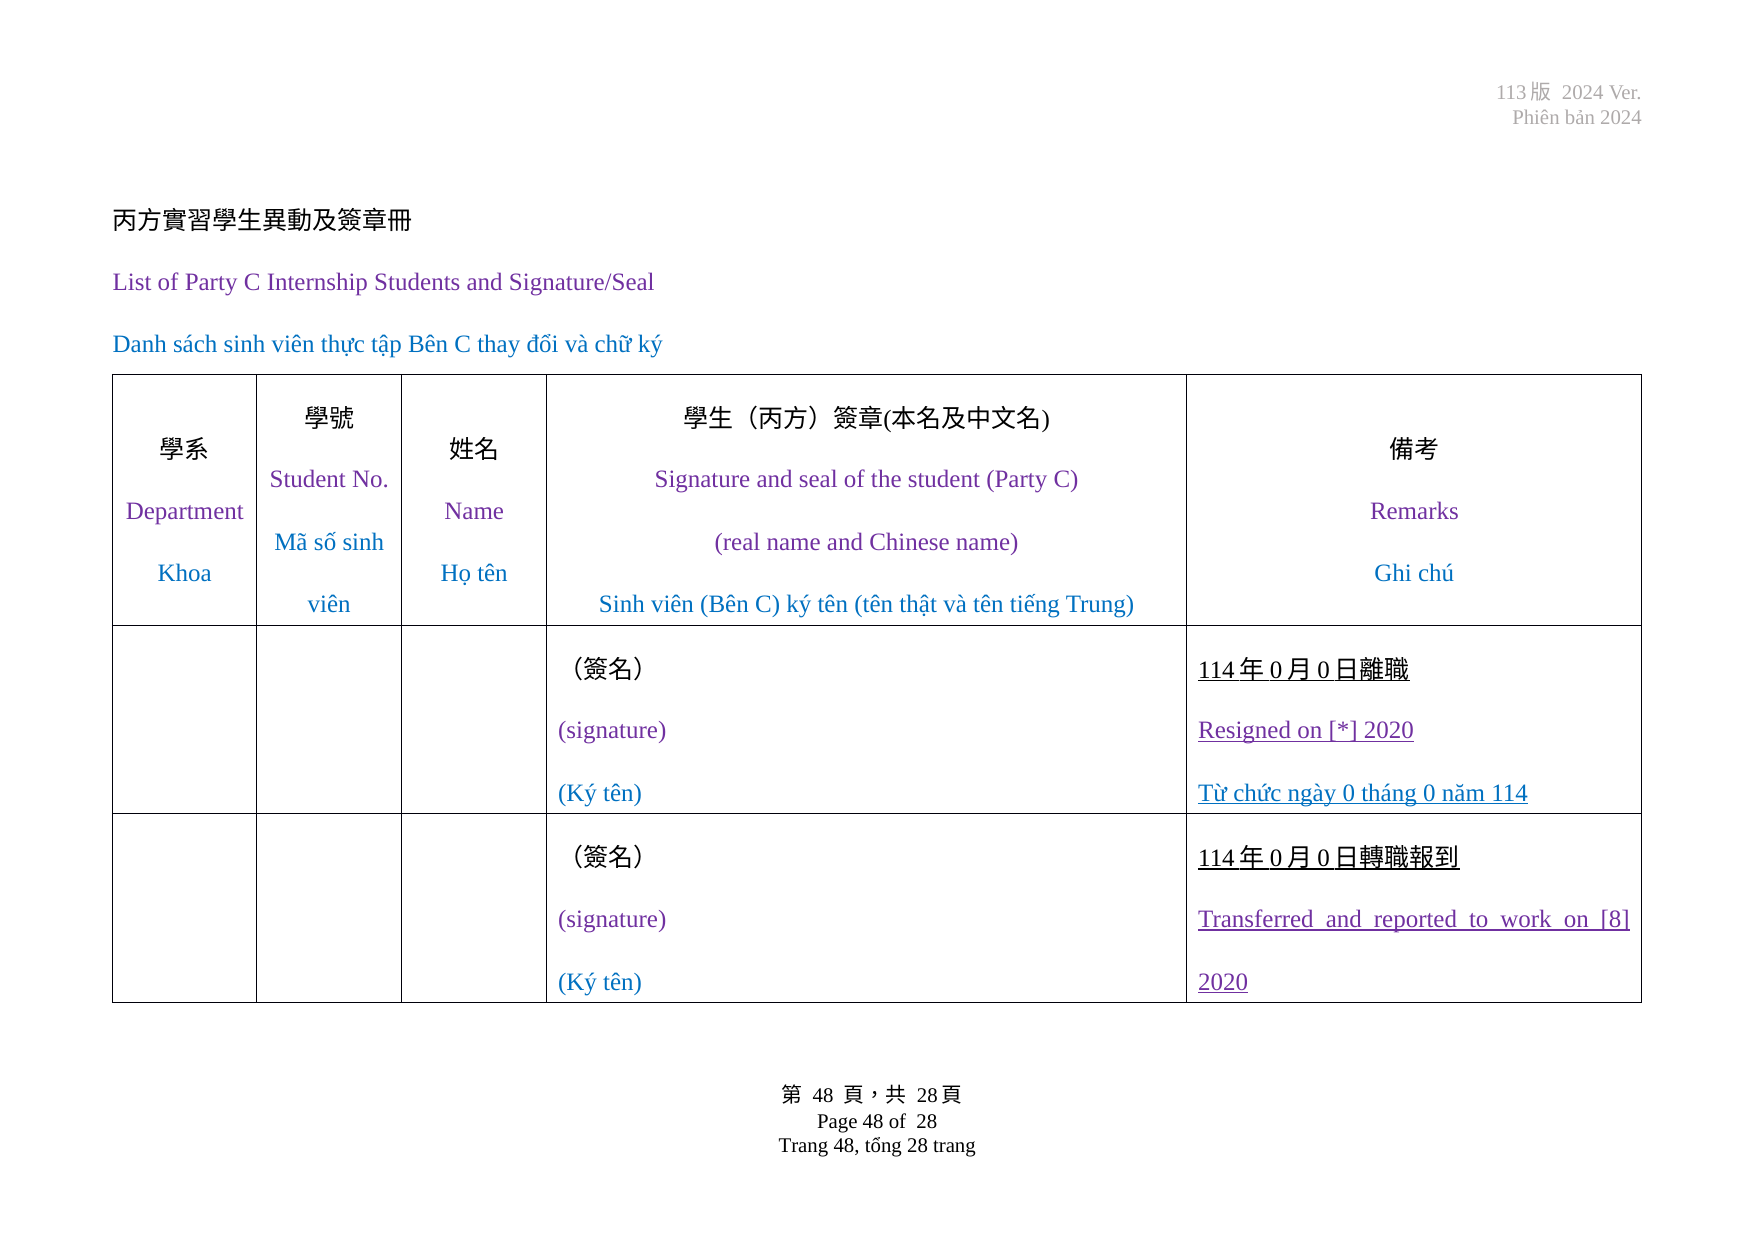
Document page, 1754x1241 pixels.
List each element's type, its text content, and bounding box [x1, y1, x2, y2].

table_cell 114年0月0日轉職報到 Transferred and reported to work on [8] 2020 [1187, 814, 1641, 1002]
table_header 備考 Remarks Ghi chú [1187, 375, 1641, 625]
table_cell [113, 626, 256, 813]
text List of Party C Internship Students and Signature/Seal [112, 239, 1641, 302]
table_header 姓名 Name Họ tên [402, 375, 546, 625]
table_cell 114年0月0日離職 Resigned on [*] 2020 Từ chức ngày 0 tháng 0 năm 114 [1187, 626, 1641, 813]
table_header 學系 Department Khoa [113, 375, 256, 625]
table_cell （簽名） (signature) (Ký tên) [547, 626, 1186, 813]
table_header 學號 Student No. Mã số sinh viên [257, 375, 401, 625]
text Danh sách sinh viên thực tập Bên C thay đổi và chữ ký [112, 302, 1641, 364]
table_cell [113, 814, 256, 1002]
table_cell [257, 626, 401, 813]
table_cell （簽名） (signature) (Ký tên) [547, 814, 1186, 1002]
table_header 學生（丙方）簽章(本名及中文名) Signature and seal of the student (Party C) (real name and Chinese name) Sinh viên (Bên C) ký tên (tên thật và tên tiếng Trung) [547, 375, 1186, 625]
table_cell [257, 814, 401, 1002]
text 丙方實習學生異動及簽章冊 [112, 177, 1641, 239]
table_cell [402, 814, 546, 1002]
table_cell [402, 626, 546, 813]
